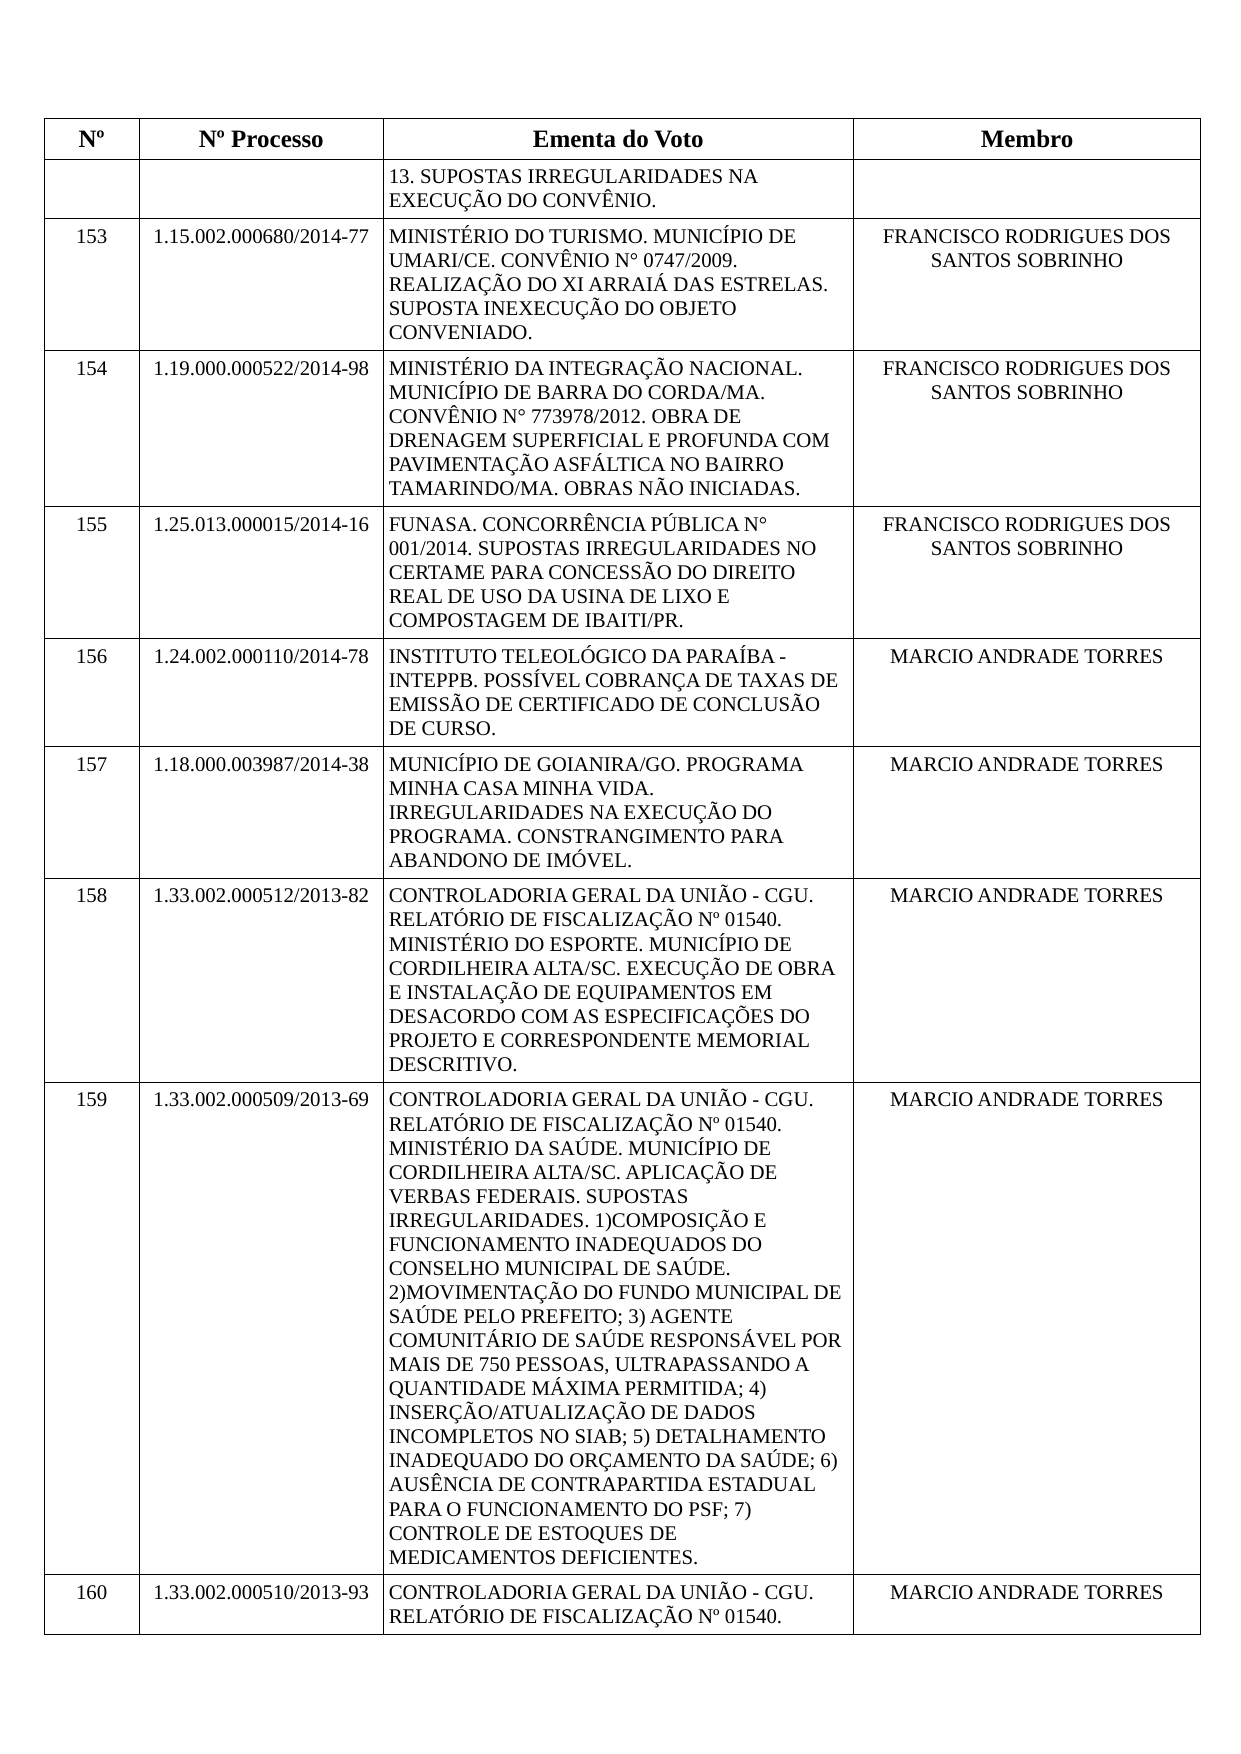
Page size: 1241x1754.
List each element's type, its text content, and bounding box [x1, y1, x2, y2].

table_cell CONTROLADORIA GERAL DA UNIÃO - CGU. RELATÓRIO DE FISCALIZAÇÃO Nº 01540. MINISTÉRIO DA SAÚDE. MUNICÍPIO DE CORDILHEIRA ALTA/SC. APLICAÇÃO DE VERBAS FEDERAIS. SUPOSTAS IRREGULARIDADES. 1)COMPOSIÇÃO E FUNCIONAMENTO INADEQUADOS DO CONSELHO MUNICIPAL DE SAÚDE. 2)MOVIMENTAÇÃO DO FUNDO MUNICIPAL DE SAÚDE PELO PREFEITO; 3) AGENTE COMUNITÁRIO DE SAÚDE RESPONSÁVEL POR MAIS DE 750 PESSOAS, ULTRAPASSANDO A QUANTIDADE MÁXIMA PERMITIDA; 4) INSERÇÃO/ATUALIZAÇÃO DE DADOS INCOMPLETOS NO SIAB; 5) DETALHAMENTO INADEQUADO DO ORÇAMENTO DA SAÚDE; 6) AUSÊNCIA DE CONTRAPARTIDA ESTADUAL PARA O FUNCIONAMENTO DO PSF; 7) CONTROLE DE ESTOQUES DE MEDICAMENTOS DEFICIENTES. [384, 1083, 853, 1574]
table_cell 157 [45, 747, 139, 877]
table_cell MINISTÉRIO DA INTEGRAÇÃO NACIONAL. MUNICÍPIO DE BARRA DO CORDA/MA. CONVÊNIO N° 773978/2012. OBRA DE DRENAGEM SUPERFICIAL E PROFUNDA COM PAVIMENTAÇÃO ASFÁLTICA NO BAIRRO TAMARINDO/MA. OBRAS NÃO INICIADAS. [384, 351, 853, 506]
table_cell 1.19.000.000522/2014-98 [140, 351, 383, 506]
table_cell 160 [45, 1575, 139, 1634]
table_cell MARCIO ANDRADE TORRES [854, 879, 1200, 1082]
table_cell MARCIO ANDRADE TORRES [854, 1575, 1200, 1634]
table_cell MINISTÉRIO DO TURISMO. MUNICÍPIO DE UMARI/CE. CONVÊNIO N° 0747/2009. REALIZAÇÃO DO XI ARRAIÁ DAS ESTRELAS. SUPOSTA INEXECUÇÃO DO OBJETO CONVENIADO. [384, 219, 853, 350]
table_header Ementa do Voto [384, 119, 853, 158]
table_cell 13. SUPOSTAS IRREGULARIDADES NA EXECUÇÃO DO CONVÊNIO. [384, 160, 853, 218]
table_cell INSTITUTO TELEOLÓGICO DA PARAÍBA - INTEPPB. POSSÍVEL COBRANÇA DE TAXAS DE EMISSÃO DE CERTIFICADO DE CONCLUSÃO DE CURSO. [384, 639, 853, 746]
table_cell 1.15.002.000680/2014-77 [140, 219, 383, 350]
table_cell CONTROLADORIA GERAL DA UNIÃO - CGU. RELATÓRIO DE FISCALIZAÇÃO Nº 01540. [384, 1575, 853, 1634]
table_cell MUNICÍPIO DE GOIANIRA/GO. PROGRAMA MINHA CASA MINHA VIDA. IRREGULARIDADES NA EXECUÇÃO DO PROGRAMA. CONSTRANGIMENTO PARA ABANDONO DE IMÓVEL. [384, 747, 853, 877]
table_cell MARCIO ANDRADE TORRES [854, 747, 1200, 877]
table_cell 1.18.000.003987/2014-38 [140, 747, 383, 877]
table_cell MARCIO ANDRADE TORRES [854, 1083, 1200, 1574]
table_cell 159 [45, 1083, 139, 1574]
table_cell [854, 160, 1200, 218]
table_cell [45, 160, 139, 218]
table_cell 156 [45, 639, 139, 746]
table_cell [140, 160, 383, 218]
table_header Membro [854, 119, 1200, 158]
table_cell 155 [45, 507, 139, 638]
table_cell 1.25.013.000015/2014-16 [140, 507, 383, 638]
table_cell FRANCISCO RODRIGUES DOS SANTOS SOBRINHO [854, 219, 1200, 350]
table_cell 153 [45, 219, 139, 350]
table_cell 154 [45, 351, 139, 506]
table_cell 1.33.002.000509/2013-69 [140, 1083, 383, 1574]
table_header Nº Processo [140, 119, 383, 158]
table_cell CONTROLADORIA GERAL DA UNIÃO - CGU. RELATÓRIO DE FISCALIZAÇÃO Nº 01540. MINISTÉRIO DO ESPORTE. MUNICÍPIO DE CORDILHEIRA ALTA/SC. EXECUÇÃO DE OBRA E INSTALAÇÃO DE EQUIPAMENTOS EM DESACORDO COM AS ESPECIFICAÇÕES DO PROJETO E CORRESPONDENTE MEMORIAL DESCRITIVO. [384, 879, 853, 1082]
table_cell MARCIO ANDRADE TORRES [854, 639, 1200, 746]
table_cell FRANCISCO RODRIGUES DOS SANTOS SOBRINHO [854, 351, 1200, 506]
table_header Nº [45, 119, 139, 158]
table_cell 158 [45, 879, 139, 1082]
table_cell FUNASA. CONCORRÊNCIA PÚBLICA N° 001/2014. SUPOSTAS IRREGULARIDADES NO CERTAME PARA CONCESSÃO DO DIREITO REAL DE USO DA USINA DE LIXO E COMPOSTAGEM DE IBAITI/PR. [384, 507, 853, 638]
table_cell 1.33.002.000512/2013-82 [140, 879, 383, 1082]
table_cell FRANCISCO RODRIGUES DOS SANTOS SOBRINHO [854, 507, 1200, 638]
table_cell 1.33.002.000510/2013-93 [140, 1575, 383, 1634]
table_cell 1.24.002.000110/2014-78 [140, 639, 383, 746]
